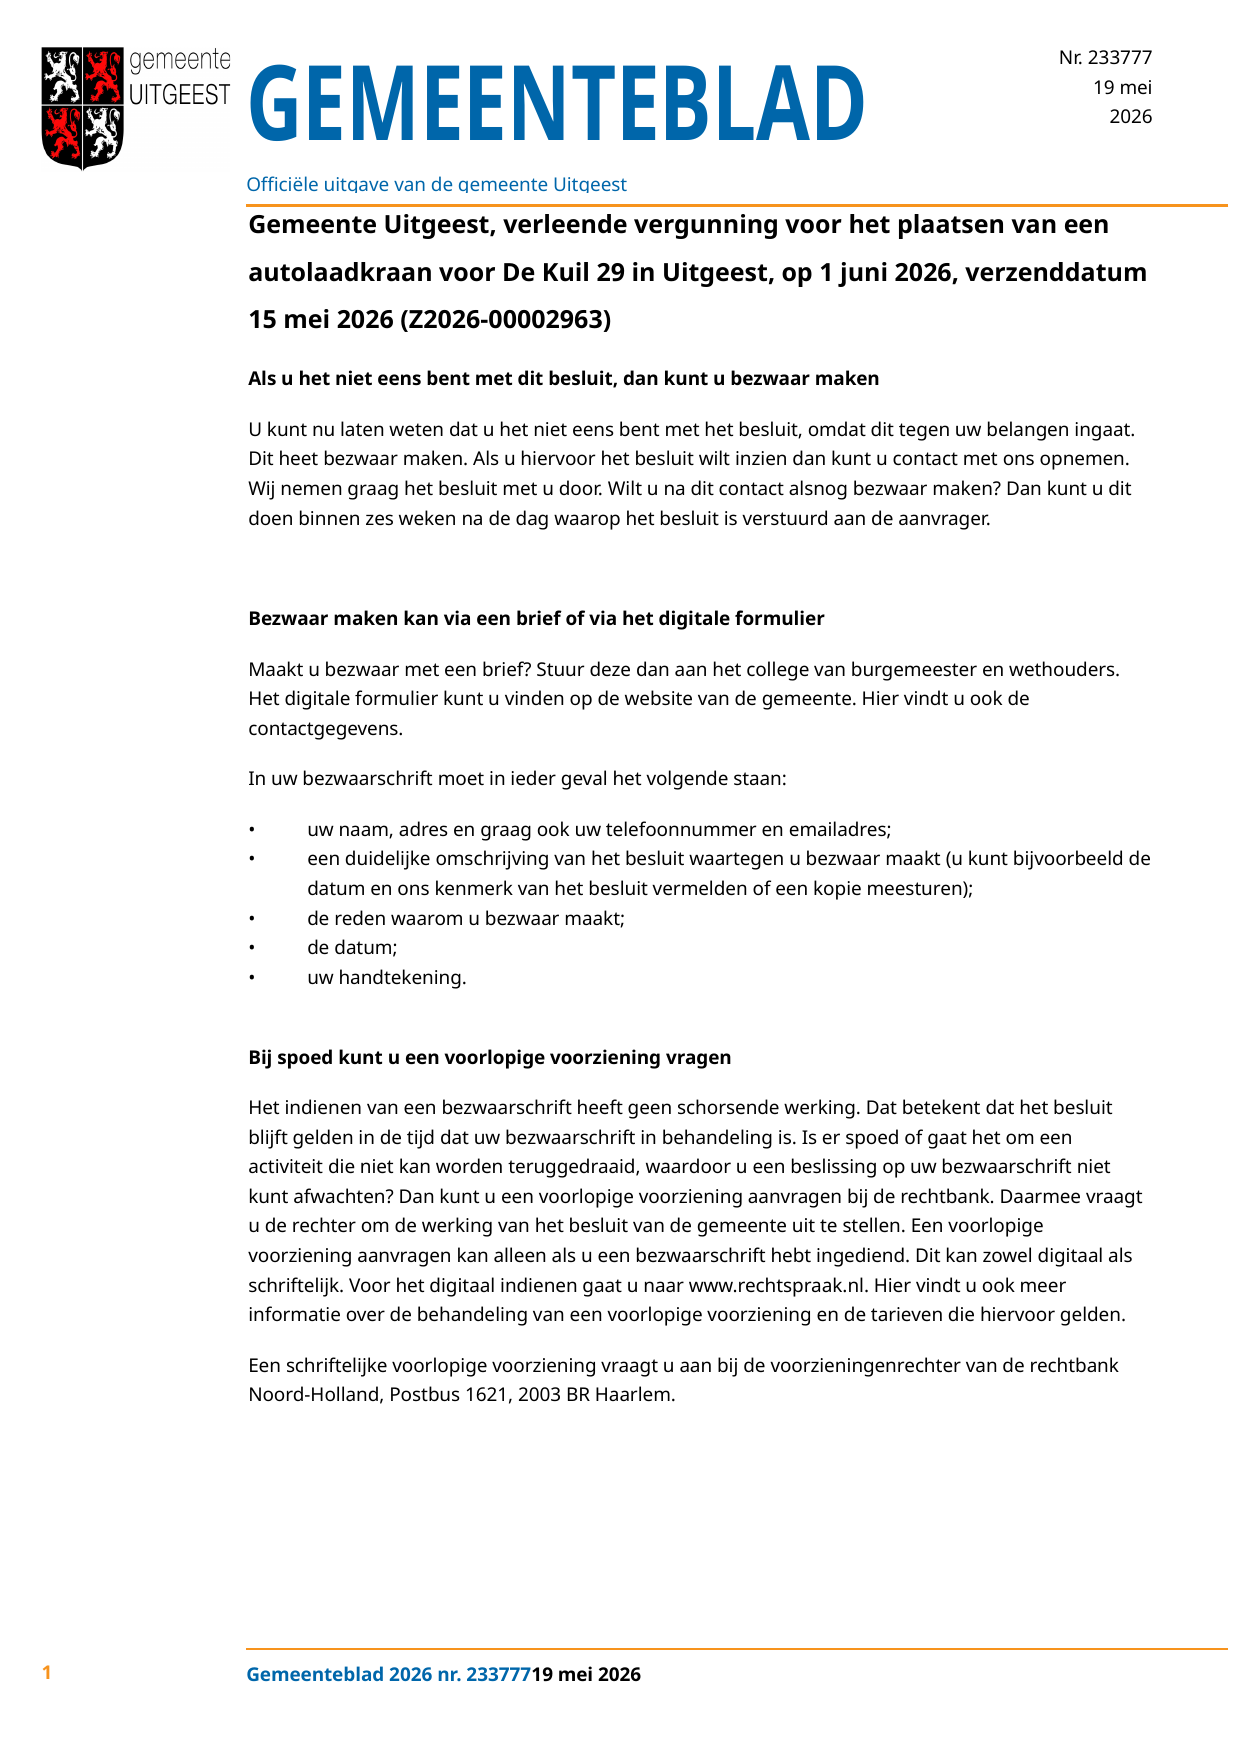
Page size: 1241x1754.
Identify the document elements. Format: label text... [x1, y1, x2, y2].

list de datum; [248, 934, 1152, 960]
text Maakt u bezwaar met een brief? Stuur deze dan aan het college van burgemeester en wethouders. Het digitale formulier kunt u vinden op de website van de gemeente. Hier vindt u ook de contactgegevens. [248, 656, 1152, 741]
text Als u het niet eens bent met dit besluit, dan kunt u bezwaar maken [248, 366, 1152, 391]
text Bezwaar maken kan via een brief of via het digitale formulier [248, 606, 1152, 631]
list uw handtekening. [248, 964, 1152, 989]
list de reden waarom u bezwaar maakt; [248, 905, 1152, 930]
text Een schriftelijke voorlopige voorziening vraagt u aan bij de voorzieningenrechter van de rechtbank Noord-Holland, Postbus 1621, 2003 BR Haarlem. [248, 1352, 1152, 1407]
text Gemeente Uitgeest, verleende vergunning voor het plaatsen van een autolaadkraan voor De Kuil 29 in Uitgeest, op 1 juni 2026, verzenddatum 15 mei 2026 (Z2026-00002963) [248, 207, 1152, 336]
text Het indienen van een bezwaarschrift heeft geen schorsende werking. Dat betekent dat het besluit blijft gelden in de tijd dat uw bezwaarschrift in behandeling is. Is er spoed of gaat het om een activiteit die niet kan worden teruggedraaid, waardoor u een beslissing op uw bezwaarschrift niet kunt afwachten? Dan kunt u een voorlopige voorziening aanvragen bij de rechtbank. Daarmee vraagt u de rechter om de werking van het besluit van de gemeente uit te stellen. Een voorlopige voorziening aanvragen kan alleen als u een bezwaarschrift hebt ingediend. Dit kan zowel digitaal als schriftelijk. Voor het digitaal indienen gaat u naar www.rechtspraak.nl. Hier vindt u ook meer informatie over de behandeling van een voorlopige voorziening en de tarieven die hiervoor gelden. [248, 1094, 1152, 1327]
text In uw bezwaarschrift moet in ieder geval het volgende staan: [248, 766, 1152, 791]
text U kunt nu laten weten dat u het niet eens bent met het besluit, omdat dit tegen uw belangen ingaat. Dit heet bezwaar maken. Als u hiervoor het besluit wilt inzien dan kunt u contact met ons opnemen. Wij nemen graag het besluit met u door. Wilt u na dit contact alsnog bezwaar maken? Dan kunt u dit doen binnen zes weken na de dag waarop het besluit is verstuurd aan de aanvrager. [248, 416, 1152, 530]
list een duidelijke omschrijving van het besluit waartegen u bezwaar maakt (u kunt bijvoorbeeld de datum en ons kenmerk van het besluit vermelden of een kopie meesturen); [248, 846, 1152, 901]
text Bij spoed kunt u een voorlopige voorziening vragen [248, 1044, 1152, 1069]
picture [41, 47, 231, 172]
list uw naam, adres en graag ook uw telefoonnummer en emailadres; [248, 816, 1152, 842]
